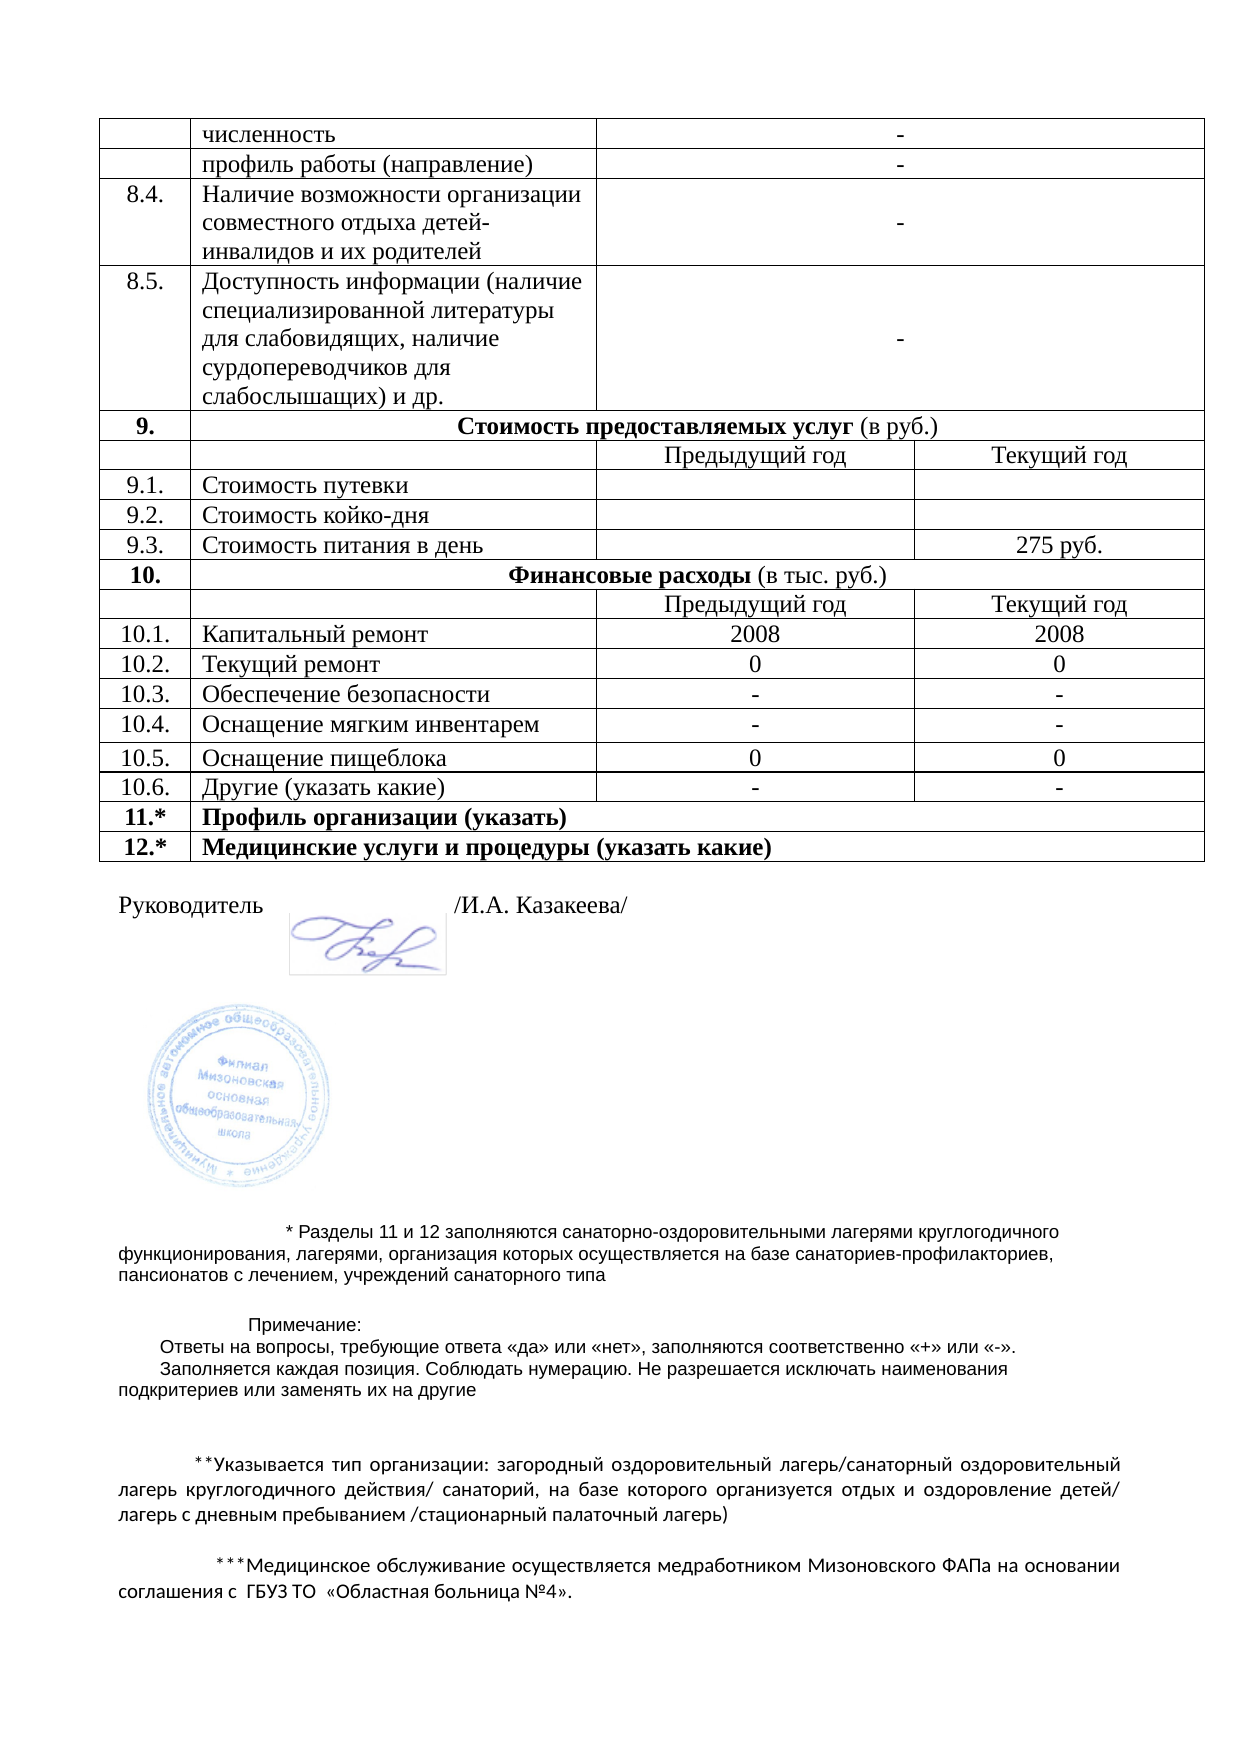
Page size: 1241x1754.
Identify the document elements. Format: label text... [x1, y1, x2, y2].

table_cell 11.* [100, 802, 190, 831]
table_cell [915, 500, 1204, 529]
table_cell [1219, 618, 1240, 648]
table_cell 2008 [915, 619, 1204, 648]
table_cell [191, 441, 596, 469]
table_cell - [915, 709, 1204, 742]
text Ответы на вопросы, требующие ответа «да» или «нет», заполняются соответственно «+» или «-». [118, 1336, 1122, 1357]
table_cell 12.* [100, 832, 190, 861]
table_cell [1205, 831, 1219, 861]
table_cell [1205, 618, 1219, 648]
table_cell [1219, 529, 1240, 559]
table_cell [1219, 148, 1240, 178]
table_cell 0 [915, 743, 1204, 771]
table_cell 10.3. [100, 679, 190, 708]
table_cell Другие (указать какие) [191, 773, 596, 801]
table_cell Доступность информации (наличие специализированной литературы для слабовидящих, наличие сурдопереводчиков для слабослышащих) и др. [191, 266, 596, 410]
table_cell 275 руб. [915, 530, 1204, 559]
table_cell [1205, 529, 1219, 559]
table_cell 10.5. [100, 743, 190, 771]
table_cell - [915, 679, 1204, 708]
table_cell - [915, 773, 1204, 801]
table_cell 10.1. [100, 619, 190, 648]
table_cell [1205, 499, 1219, 529]
table_cell Предыдущий год [597, 441, 914, 469]
text Заполняется каждая позиция. Соблюдать нумерацию. Не разрешается исключать наименования подкритериев или заменять их на другие [118, 1357, 1122, 1400]
table_cell Оснащение мягким инвентарем [191, 709, 596, 742]
table_cell 10.6. [100, 773, 190, 801]
table_cell Стоимость койко-дня [191, 500, 596, 529]
table_cell [100, 149, 190, 178]
table_cell Оснащение пищеблока [191, 743, 596, 771]
table_cell [1219, 648, 1240, 678]
table_cell [1219, 469, 1240, 499]
table_cell [1219, 678, 1240, 708]
table_cell 9.1. [100, 470, 190, 499]
table_cell [100, 441, 190, 469]
table_cell [1205, 469, 1219, 499]
table_cell [597, 530, 914, 559]
table_cell 10.4. [100, 709, 190, 742]
table_cell [1205, 559, 1219, 588]
table_cell [1205, 178, 1219, 265]
table_cell [1219, 410, 1240, 439]
table_cell [915, 470, 1204, 499]
table_cell численность [191, 119, 596, 148]
table_cell Стоимость питания в день [191, 530, 596, 559]
table_cell [1205, 771, 1219, 801]
table_cell [1205, 440, 1219, 469]
table_cell профиль работы (направление) [191, 149, 596, 178]
table_cell [1219, 178, 1240, 265]
table_cell [1219, 742, 1240, 771]
table_cell - [597, 679, 914, 708]
table_cell 0 [597, 743, 914, 771]
table_cell [1219, 118, 1240, 148]
table_cell [597, 470, 914, 499]
table_cell [597, 500, 914, 529]
table_cell [1219, 499, 1240, 529]
table_cell 9.3. [100, 530, 190, 559]
table_cell [1205, 678, 1219, 708]
table_cell [1205, 589, 1219, 618]
table_cell 10. [100, 560, 190, 588]
text **Указывается тип организации: загородный оздоровительный лагерь/санаторный оздоровительный лагерь круглогодичного действия/ санаторий, на базе которого организуется отдых и оздоровление детей/ лагерь с дневным пребыванием /стационарный палаточный лагерь) [118, 1451, 1122, 1527]
table_cell Стоимость предоставляемых услуг (в руб.) [191, 411, 1204, 439]
table_cell [1219, 831, 1240, 861]
table_cell Текущий год [915, 441, 1204, 469]
table_cell Наличие возможности организации совместного отдыха детей-инвалидов и их родителей [191, 179, 596, 265]
table_cell [1219, 559, 1240, 588]
table_cell Профиль организации (указать) [191, 802, 1204, 831]
table_cell Медицинские услуги и процедуры (указать какие) [191, 832, 1204, 861]
table_cell [1219, 708, 1240, 742]
table_cell 2008 [597, 619, 914, 648]
table_cell 10.2. [100, 649, 190, 678]
table_cell [1205, 410, 1219, 439]
text Примечание: [118, 1314, 1122, 1336]
table_cell [1205, 118, 1219, 148]
table_cell 8.5. [100, 266, 190, 410]
table_cell 9. [100, 411, 190, 439]
table_cell - [597, 149, 1204, 178]
text Руководитель /И.А. Казакеева/ [118, 891, 1122, 979]
table_cell [1205, 148, 1219, 178]
table_cell [1205, 742, 1219, 771]
table_cell 8.4. [100, 179, 190, 265]
table_cell - [597, 773, 914, 801]
table_cell [1205, 708, 1219, 742]
table_cell [1219, 771, 1240, 801]
table_cell [1219, 265, 1240, 410]
table_cell Капитальный ремонт [191, 619, 596, 648]
text ***Медицинское обслуживание осуществляется медработником Мизоновского ФАПа на основании соглашения с ГБУЗ ТО «Областная больница №4». [118, 1552, 1122, 1603]
table_cell Обеспечение безопасности [191, 679, 596, 708]
table_cell [1219, 589, 1240, 618]
table_cell [100, 590, 190, 618]
table_cell 0 [915, 649, 1204, 678]
table_cell [1205, 648, 1219, 678]
table_cell Стоимость путевки [191, 470, 596, 499]
table_cell [1205, 265, 1219, 410]
table_cell 0 [597, 649, 914, 678]
table_cell 9.2. [100, 500, 190, 529]
text * Разделы 11 и 12 заполняются санаторно-оздоровительными лагерями круглогодичного функционирования, лагерями, организация которых осуществляется на базе санаториев-профилакториев, пансионатов с лечением, учреждений санаторного типа [118, 1221, 1122, 1285]
table_cell Предыдущий год [597, 590, 914, 618]
table_cell [1219, 440, 1240, 469]
table_cell - [597, 266, 1204, 410]
table_cell [191, 590, 596, 618]
table_cell - [597, 179, 1204, 265]
table_cell Финансовые расходы (в тыс. руб.) [191, 560, 1204, 588]
table_cell - [597, 119, 1204, 148]
table_cell [100, 119, 190, 148]
table_cell Текущий год [915, 590, 1204, 618]
table_cell - [597, 709, 914, 742]
table_cell [1219, 801, 1240, 831]
table_cell [1205, 801, 1219, 831]
table_cell Текущий ремонт [191, 649, 596, 678]
